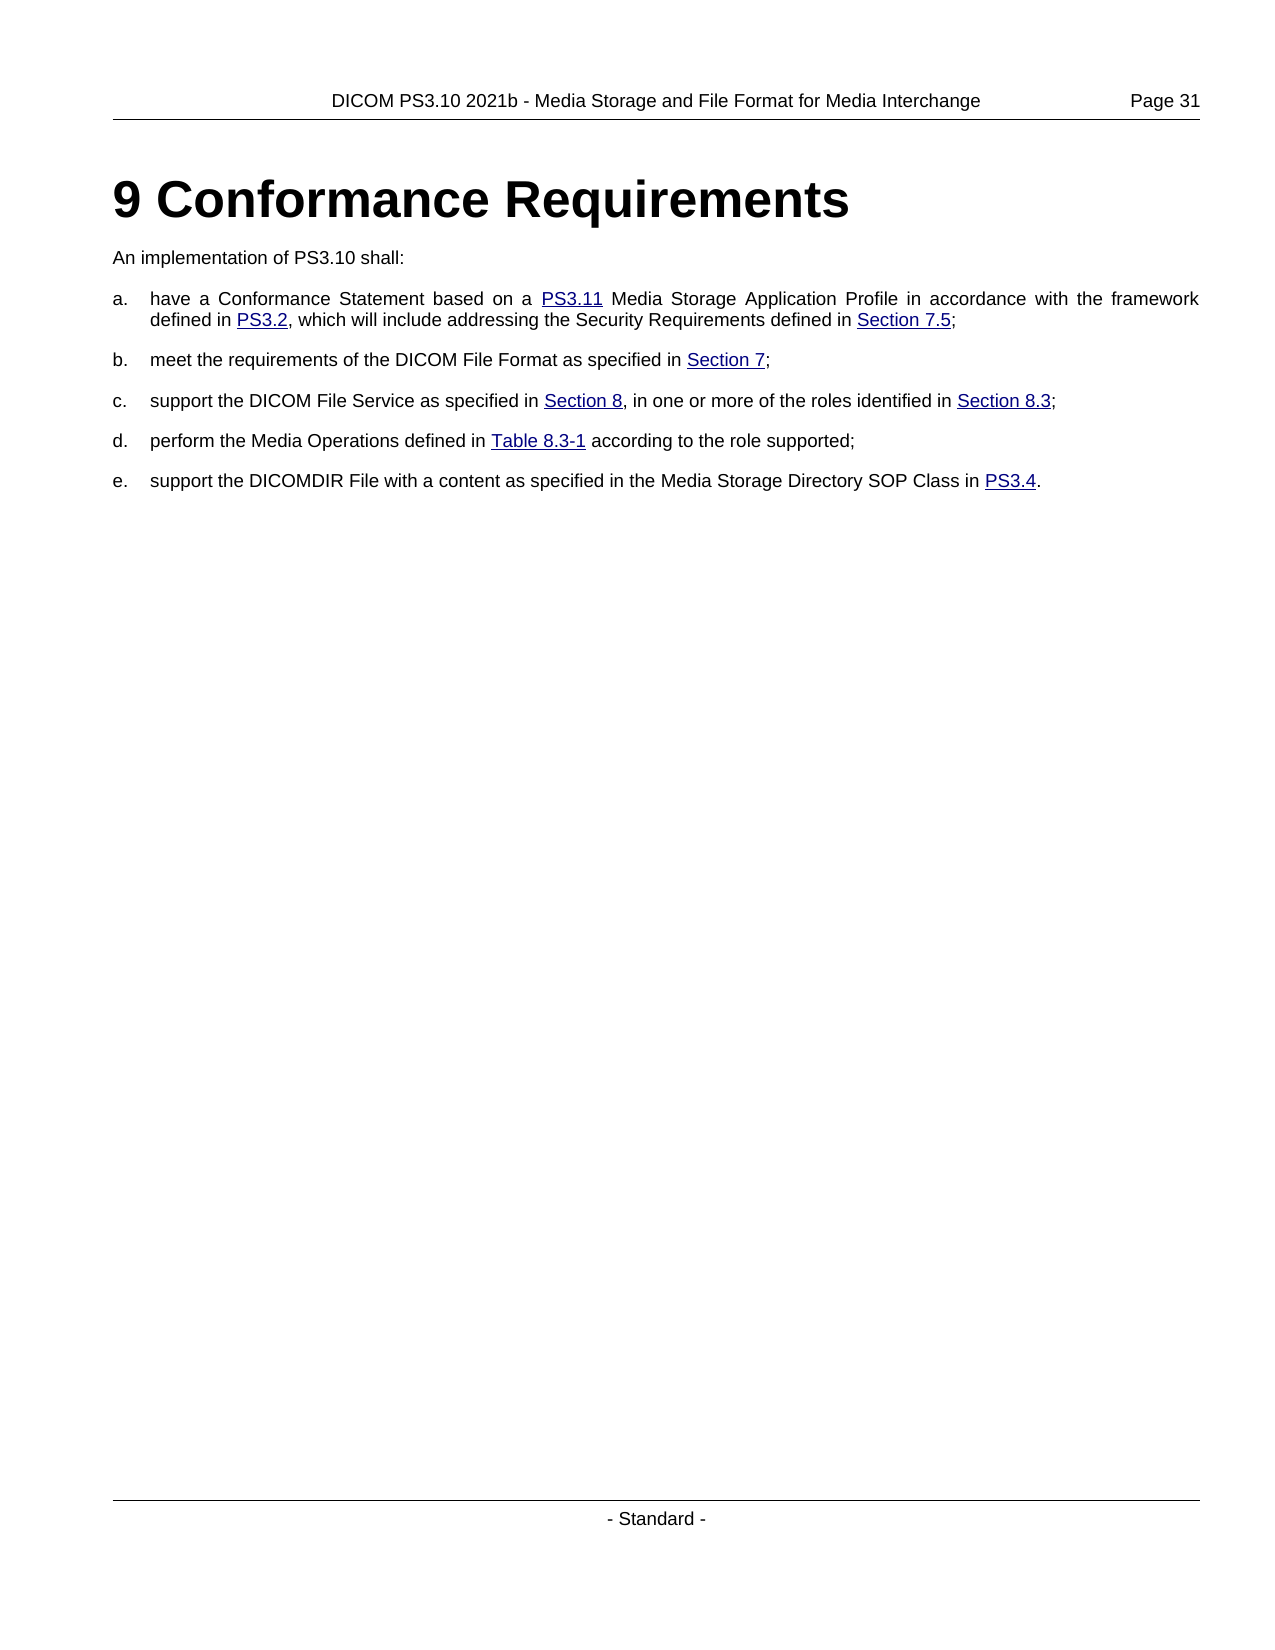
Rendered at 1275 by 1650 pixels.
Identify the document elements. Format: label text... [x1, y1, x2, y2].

text c. support the DICOM File Service as specified in Section 8, in one or more of the roles identified in Section 8.3; [112, 389, 1200, 411]
text a. have a Conformance Statement based on a PS3.11 Media Storage Application Profile in accordance with the framework defined in PS3.2, which will include addressing the Security Requirements defined in Section 7.5; [112, 287, 1200, 331]
text d. perform the Media Operations defined in Table 8.3-1 according to the role supported; [112, 430, 1200, 451]
text 9 Conformance Requirements [112, 169, 1200, 228]
text An implementation of PS3.10 shall: [112, 247, 1200, 269]
text b. meet the requirements of the DICOM File Format as specified in Section 7; [112, 349, 1200, 371]
text e. support the DICOMDIR File with a content as specified in the Media Storage Directory SOP Class in PS3.4. [112, 470, 1200, 492]
